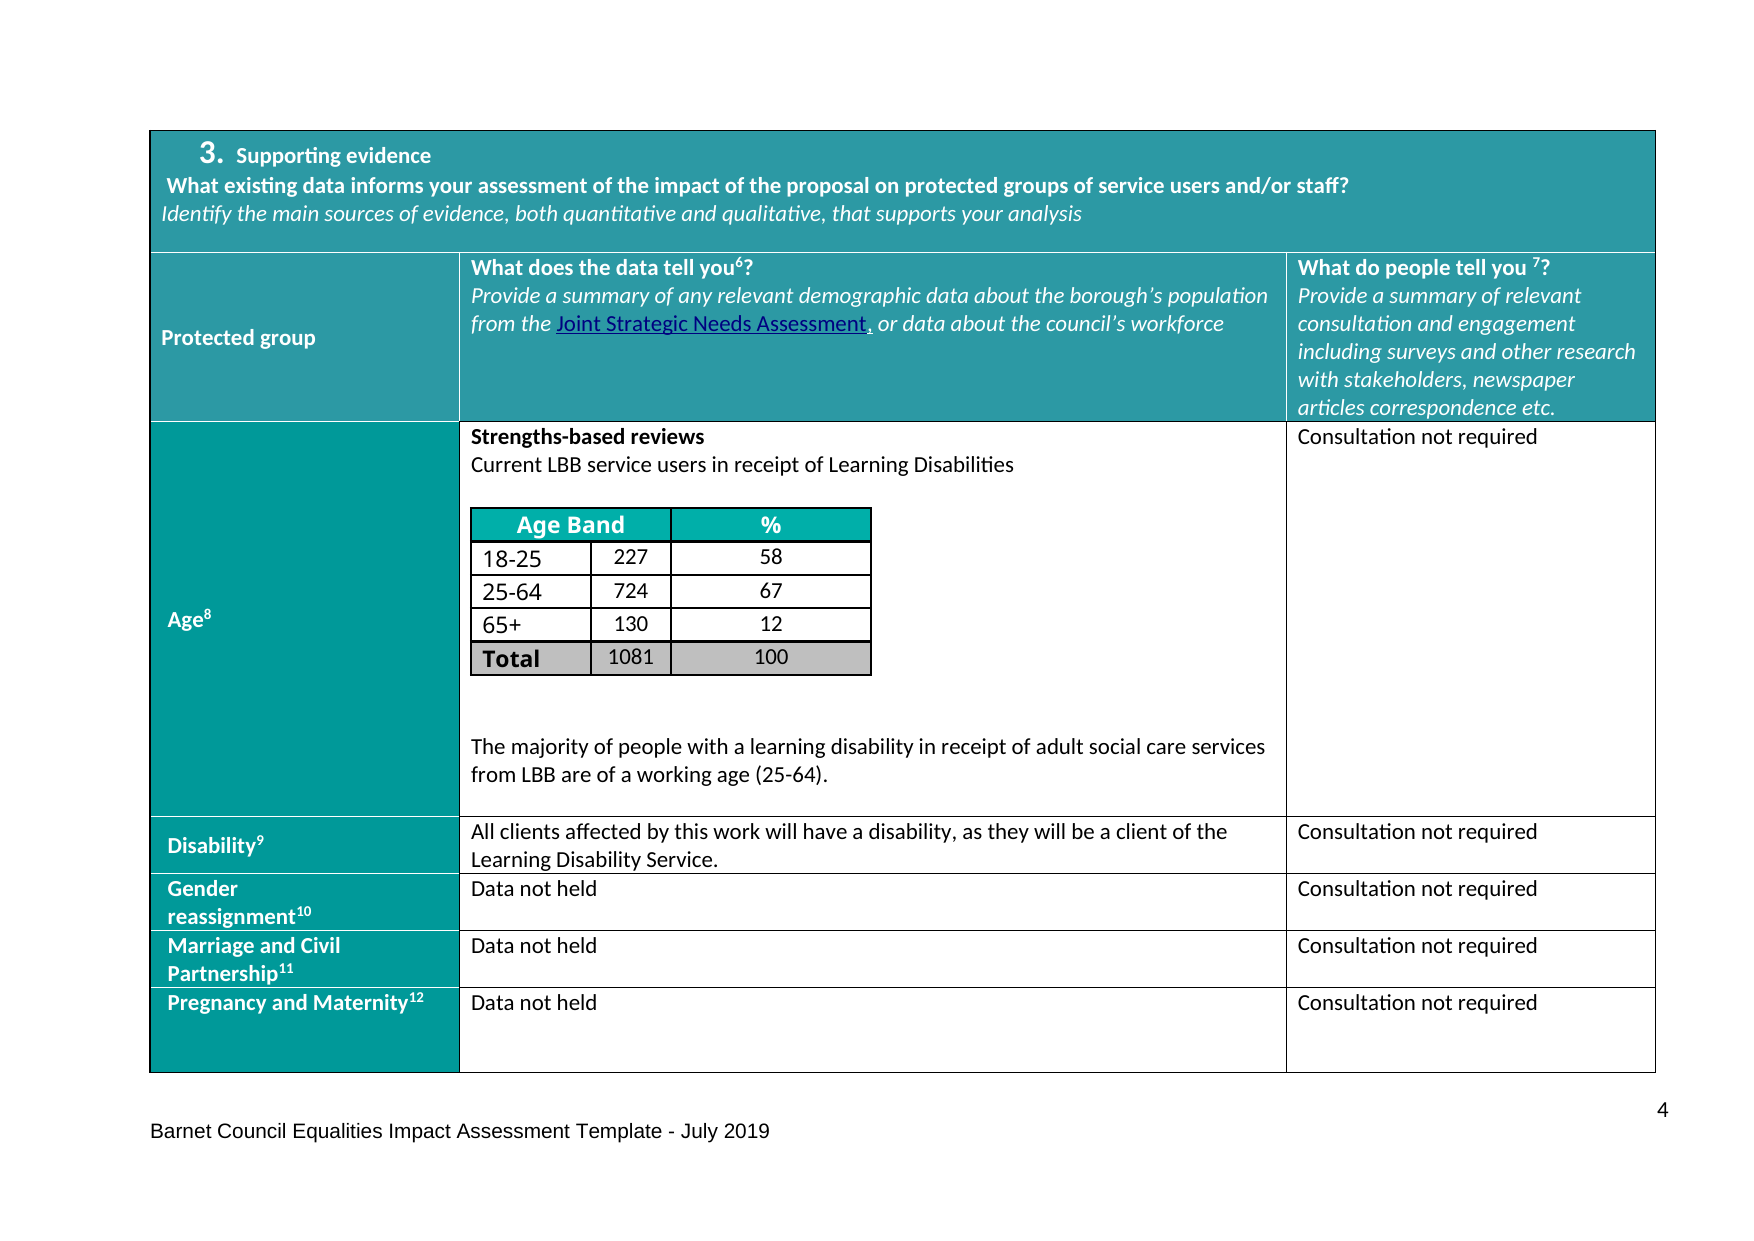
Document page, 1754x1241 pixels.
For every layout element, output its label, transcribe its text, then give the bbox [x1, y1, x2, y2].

table_cell Age [151, 422, 459, 816]
table_cell Consultation not required [1287, 931, 1655, 987]
table_header % [672, 509, 870, 540]
table_cell Consultation not required [1287, 874, 1655, 930]
table_header Age Band [472, 509, 670, 540]
table_cell Marriage and Civil Partnership [151, 931, 459, 987]
table_cell 18-25 [472, 543, 590, 574]
table_cell 65+ [472, 609, 590, 640]
table_cell 724 [592, 576, 670, 607]
table_cell Data not held [460, 874, 1286, 930]
table_cell Consultation not required [1287, 817, 1655, 873]
table_cell 1081 [592, 643, 670, 674]
table_cell 130 [592, 609, 670, 640]
table_cell Data not held [460, 988, 1286, 1072]
table_cell Consultation not required [1287, 422, 1655, 816]
table_cell Pregnancy and Maternity [151, 988, 459, 1072]
table_cell 227 [592, 543, 670, 574]
table_cell Strengths-based reviews Current LBB service users in receipt of Learning Disabilities The majority of people with a learning disability in receipt of adult social care services from LBB are of a working age (25-64). [460, 422, 1286, 816]
table_cell Disability [151, 817, 459, 873]
table_cell 12 [672, 609, 870, 640]
table_cell Total [472, 643, 590, 674]
table_cell 25-64 [472, 576, 590, 607]
table_cell 67 [672, 576, 870, 607]
table_cell Protected group [151, 253, 459, 421]
table_cell What does the data tell you? Provide a summary of any relevant demographic data about the borough’s population from the Joint Strategic Needs Assessment, or data about the council’s workforce [460, 253, 1286, 421]
table_cell Gender reassignment [151, 874, 459, 930]
table_cell Data not held [460, 931, 1286, 987]
table_cell All clients affected by this work will have a disability, as they will be a client of the Learning Disability Service. [460, 817, 1286, 873]
table_cell Consultation not required [1287, 988, 1655, 1072]
table_cell What do people tell you ? Provide a summary of relevant consultation and engagement including surveys and other research with stakeholders, newspaper articles correspondence etc. [1287, 253, 1655, 421]
table_cell 100 [672, 643, 870, 674]
table_cell 58 [672, 543, 870, 574]
table_header Supporting evidence What existing data informs your assessment of the impact of the proposal on protected groups of service users and/or staff? Identify the main sources of evidence, both quantitative and qualitative, that supports your analysis [151, 131, 1655, 252]
